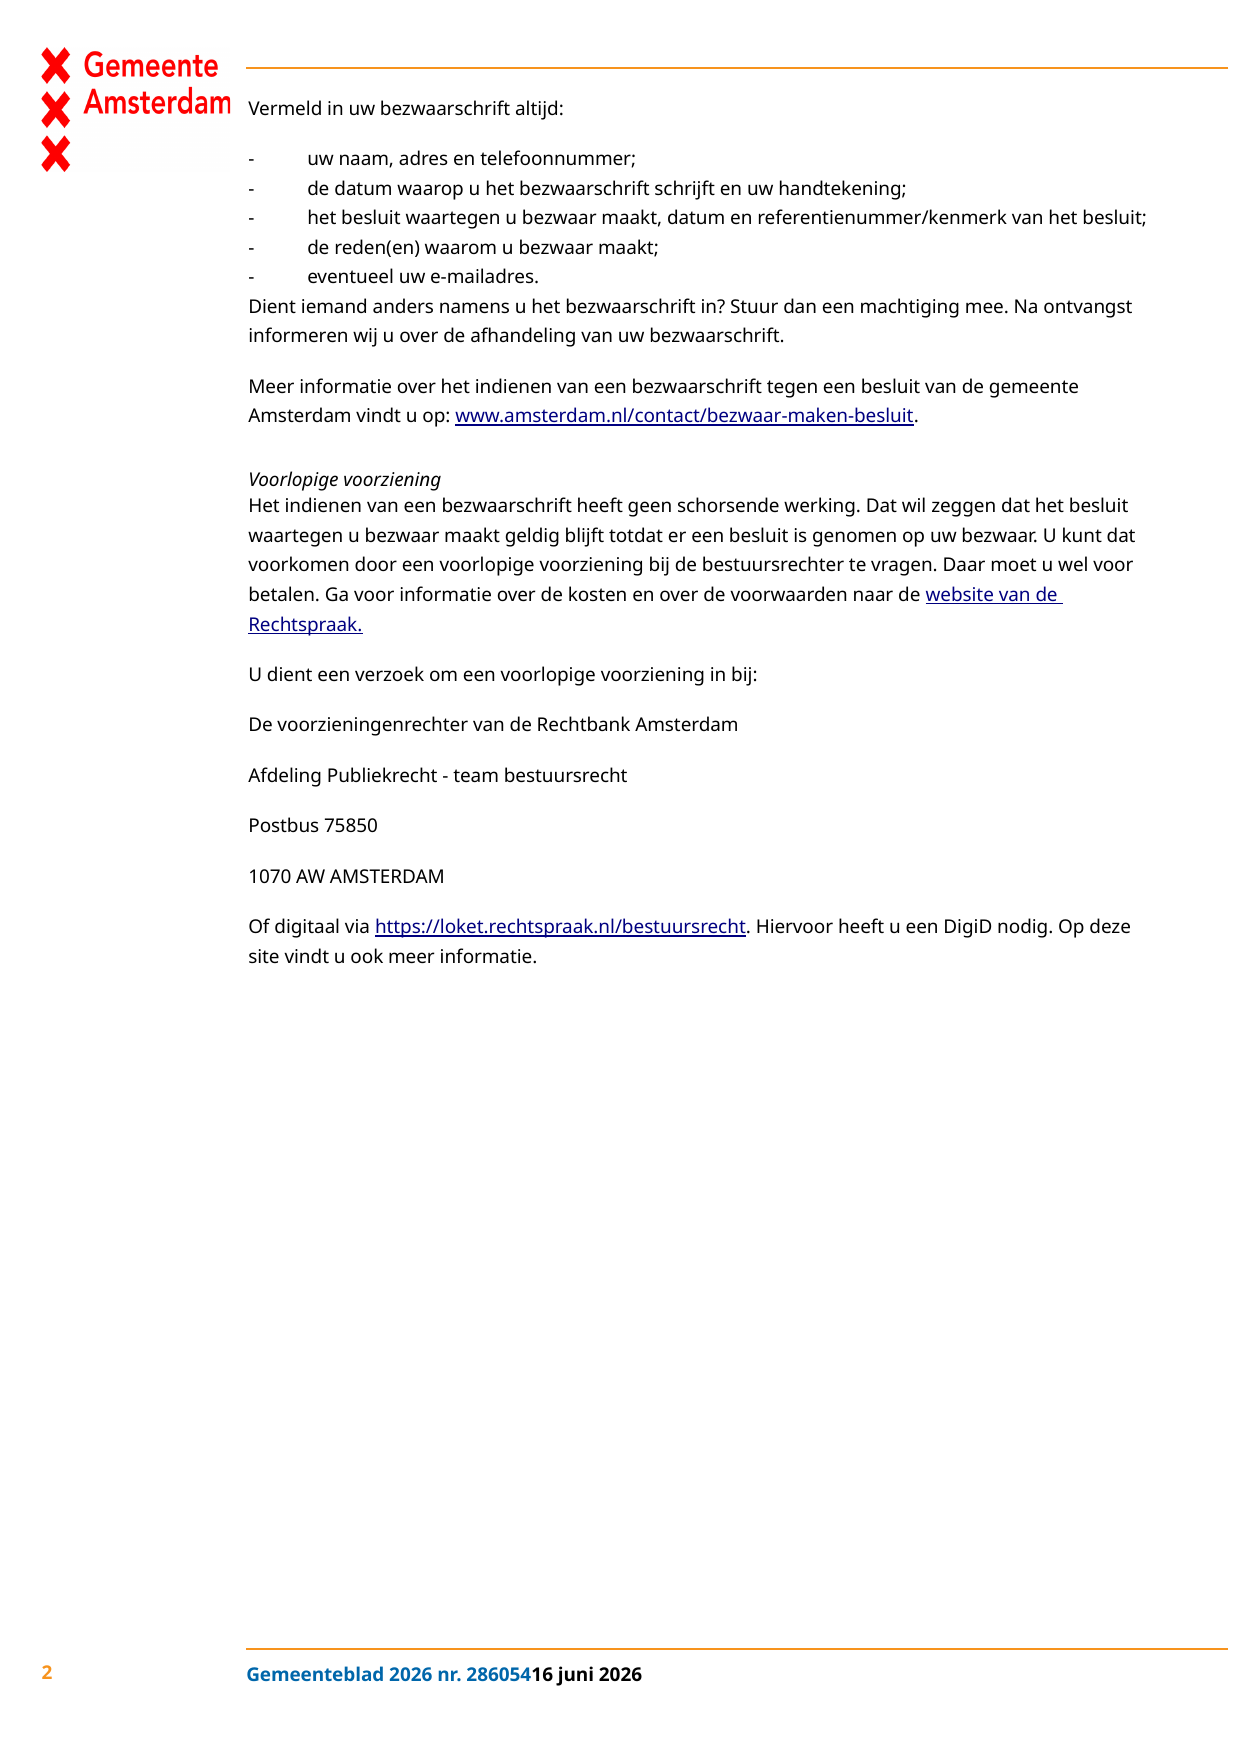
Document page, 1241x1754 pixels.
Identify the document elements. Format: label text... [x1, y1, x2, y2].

text Of digitaal via https://loket.rechtspraak.nl/bestuursrecht. Hiervoor heeft u een DigiD nodig. Op deze site vindt u ook meer informatie. [248, 913, 1152, 968]
picture [41, 47, 231, 172]
text Dient iemand anders namens u het bezwaarschrift in? Stuur dan een machtiging mee. Na ontvangst informeren wij u over de afhandeling van uw bezwaarschrift. [248, 293, 1152, 348]
text Afdeling Publiekrecht - team bestuursrecht [248, 762, 1152, 788]
list de reden(en) waarom u bezwaar maakt; [248, 234, 1152, 260]
text Meer informatie over het indienen van een bezwaarschrift tegen een besluit van de gemeente Amsterdam vindt u op: www.amsterdam.nl/contact/bezwaar-maken-besluit. [248, 373, 1152, 428]
text U dient een verzoek om een voorlopige voorziening in bij: [248, 661, 1152, 687]
text Voorlopige voorziening [248, 467, 1152, 492]
list de datum waarop u het bezwaarschrift schrijft en uw handtekening; [248, 175, 1152, 201]
list eventueel uw e-mailadres. [248, 263, 1152, 289]
text Het indienen van een bezwaarschrift heeft geen schorsende werking. Dat wil zeggen dat het besluit waartegen u bezwaar maakt geldig blijft totdat er een besluit is genomen op uw bezwaar. U kunt dat voorkomen door een voorlopige voorziening bij de bestuursrechter te vragen. Daar moet u wel voor betalen. Ga voor informatie over de kosten en over de voorwaarden naar de website van de Rechtspraak. [248, 492, 1152, 636]
list het besluit waartegen u bezwaar maakt, datum en referentienummer/kenmerk van het besluit; [248, 204, 1152, 230]
text 1070 AW AMSTERDAM [248, 863, 1152, 888]
text De voorzieningenrechter van de Rechtbank Amsterdam [248, 712, 1152, 737]
text Postbus 75850 [248, 812, 1152, 838]
list uw naam, adres en telefoonnummer; [248, 145, 1152, 171]
text Vermeld in uw bezwaarschrift altijd: [248, 95, 1152, 121]
